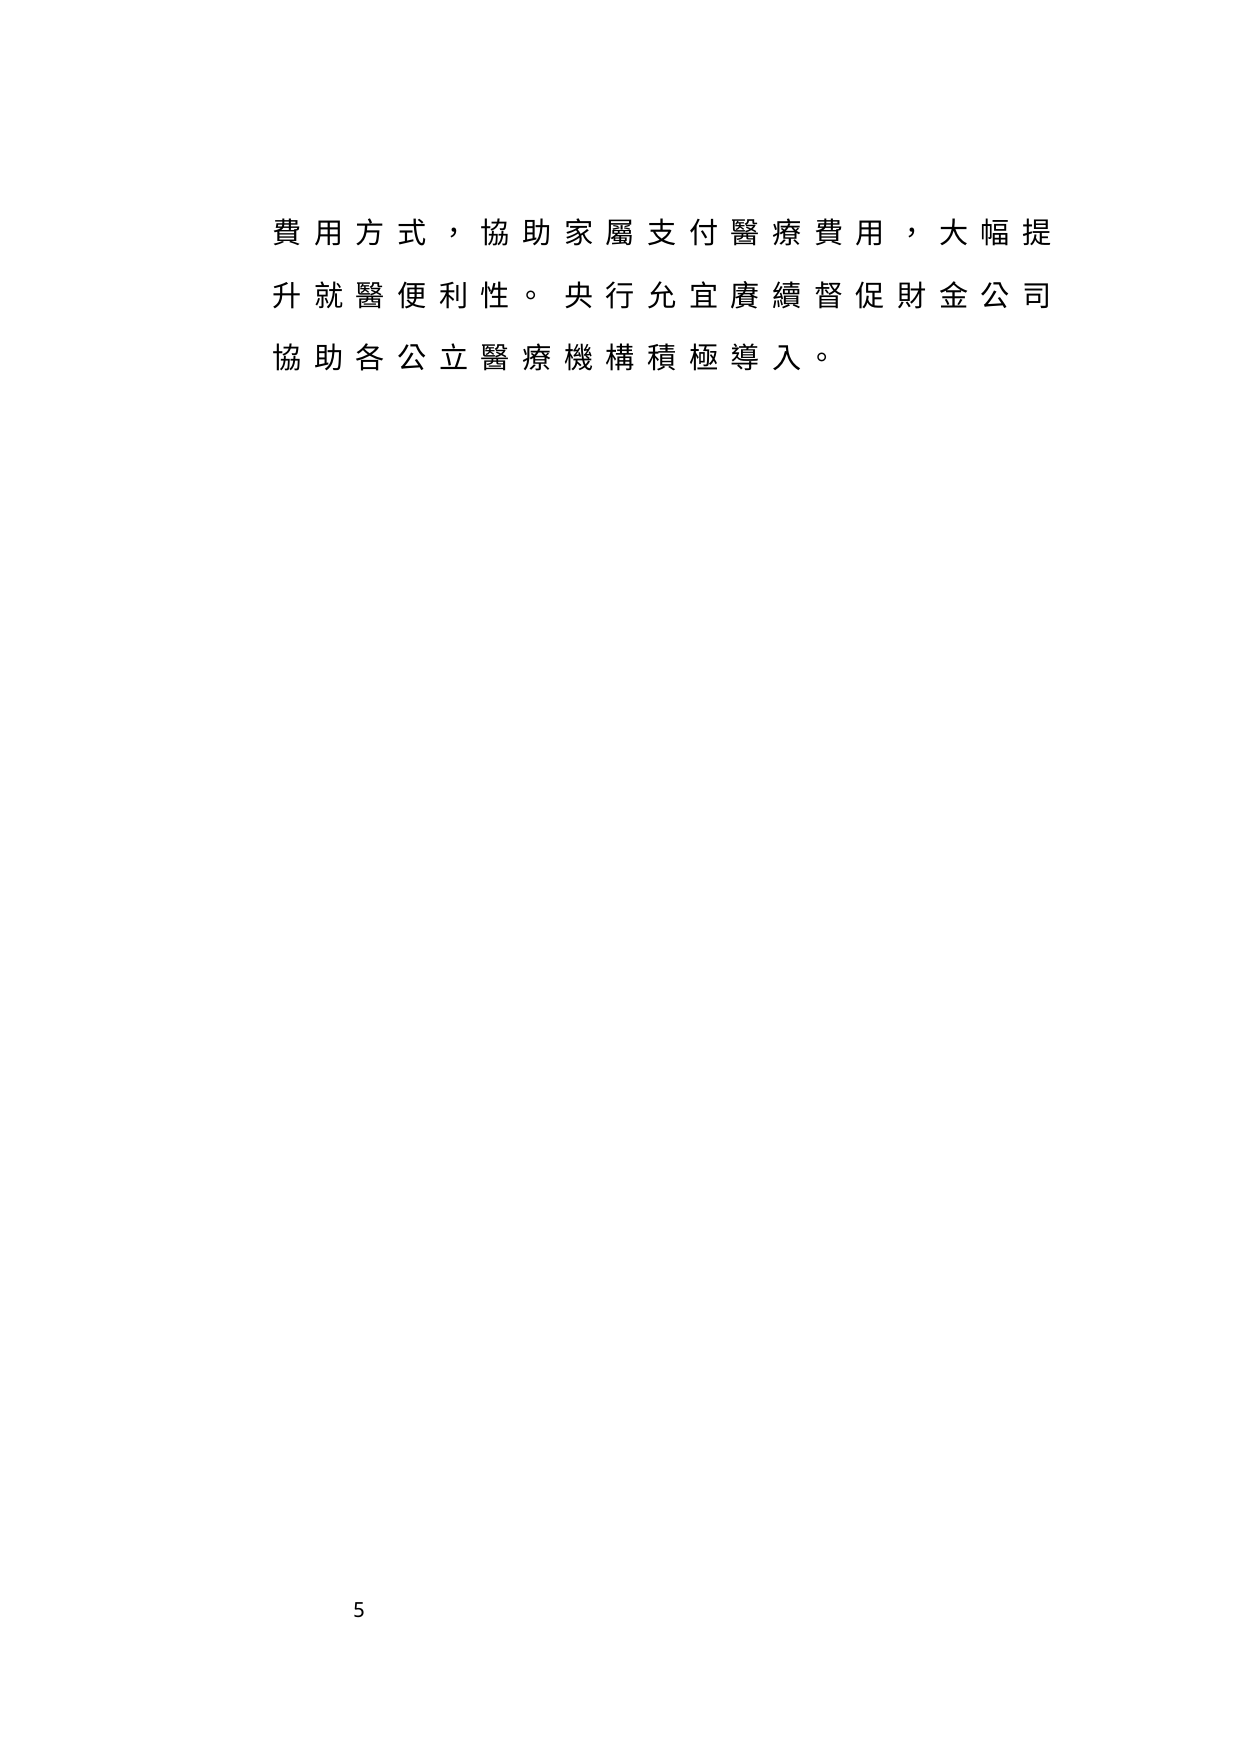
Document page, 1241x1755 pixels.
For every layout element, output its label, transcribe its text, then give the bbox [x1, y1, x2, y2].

text 費用方式，協助家屬支付醫療費用，大幅提升就醫便利性。央行允宜賡續督促財金公司協助各公立醫療機構積極導入。 [242, 189, 1058, 377]
